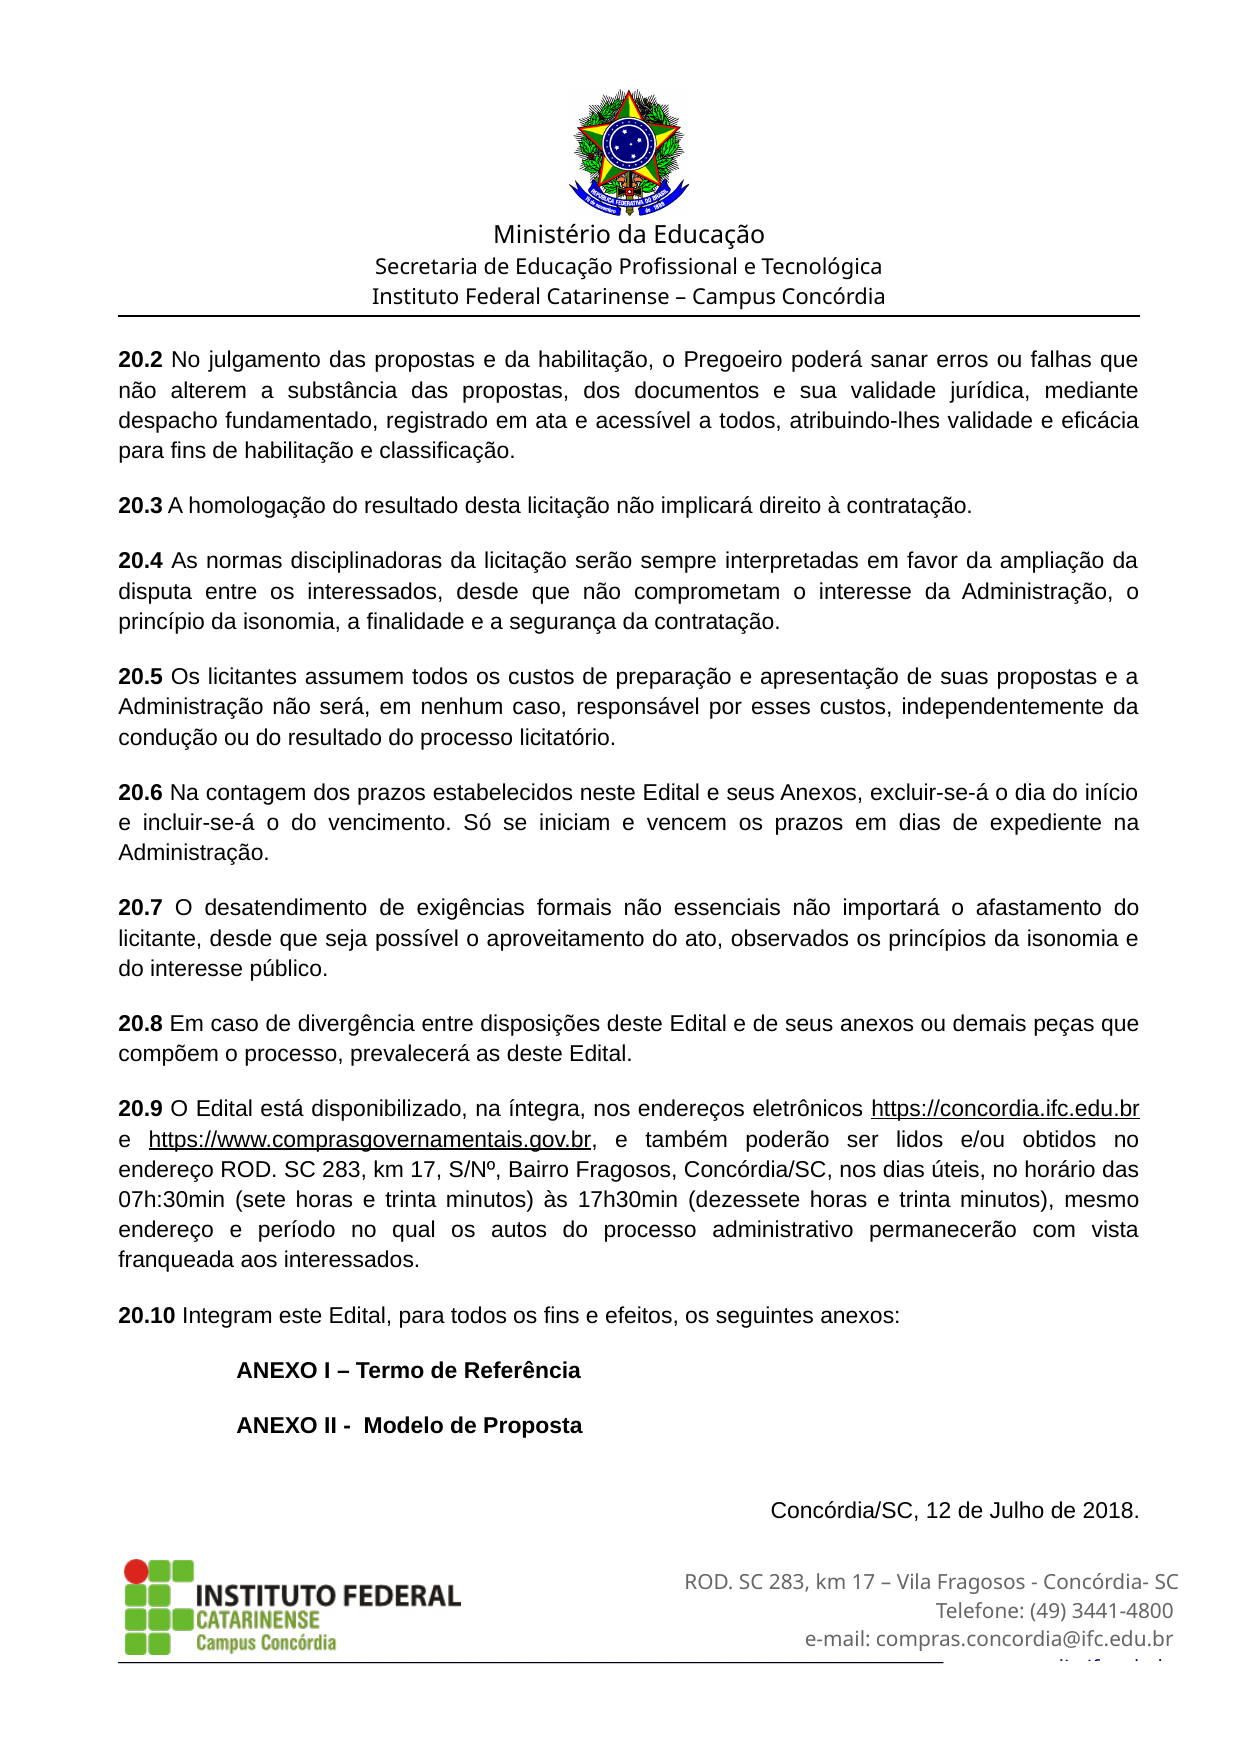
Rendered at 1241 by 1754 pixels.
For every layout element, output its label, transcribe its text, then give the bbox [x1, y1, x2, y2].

text 20.8 Em caso de divergência entre disposições deste Edital e de seus anexos ou demais peças que compõem o processo, prevalecerá as deste Edital. [118, 1010, 1140, 1067]
text 20.6 Na contagem dos prazos estabelecidos neste Edital e seus Anexos, excluir-se-á o dia do início e incluir-se-á o do vencimento. Só se iniciam e vencem os prazos em dias de expediente na Administração. [118, 779, 1140, 866]
text Concórdia/SC, 12 de Julho de 2018. [156, 1497, 1140, 1524]
picture [124, 1559, 461, 1655]
text 20.3 A homologação do resultado desta licitação não implicará direito à contratação. [118, 492, 1140, 519]
text 20.9 O Edital está disponibilizado, na íntegra, nos endereços eletrônicos https://concordia.ifc.edu.br e https://www.comprasgovernamentais.gov.br, e também poderão ser lidos e/ou obtidos no endereço ROD. SC 283, km 17, S/Nº, Bairro Fragosos, Concórdia/SC, nos dias úteis, no horário das 07h:30min (sete horas e trinta minutos) às 17h30min (dezessete horas e trinta minutos), mesmo endereço e período no qual os autos do processo administrativo permanecerão com vista franqueada aos interessados. [118, 1095, 1140, 1273]
text 20.4 As normas disciplinadoras da licitação serão sempre interpretadas em favor da ampliação da disputa entre os interessados, desde que não comprometam o interesse da Administração, o princípio da isonomia, a finalidade e a segurança da contratação. [118, 547, 1140, 634]
text 20.10 Integram este Edital, para todos os fins e efeitos, os seguintes anexos: [118, 1302, 1140, 1328]
text 20.5 Os licitantes assumem todos os custos de preparação e apresentação de suas propostas e a Administração não será, em nenhum caso, responsável por esses custos, independentemente da condução ou do resultado do processo licitatório. [118, 663, 1140, 750]
text ANEXO I – Termo de Referência [236, 1357, 1140, 1383]
text 20.7 O desatendimento de exigências formais não essenciais não importará o afastamento do licitante, desde que seja possível o aproveitamento do ato, observados os princípios da isonomia e do interesse público. [118, 894, 1140, 981]
text 20.2 No julgamento das propostas e da habilitação, o Pregoeiro poderá sanar erros ou falhas que não alterem a substância das propostas, dos documentos e sua validade jurídica, mediante despacho fundamentado, registrado em ata e acessível a todos, atribuindo-lhes validade e eficácia para fins de habilitação e classificação. [118, 346, 1140, 463]
text ANEXO II - Modelo de Proposta [236, 1412, 1140, 1438]
